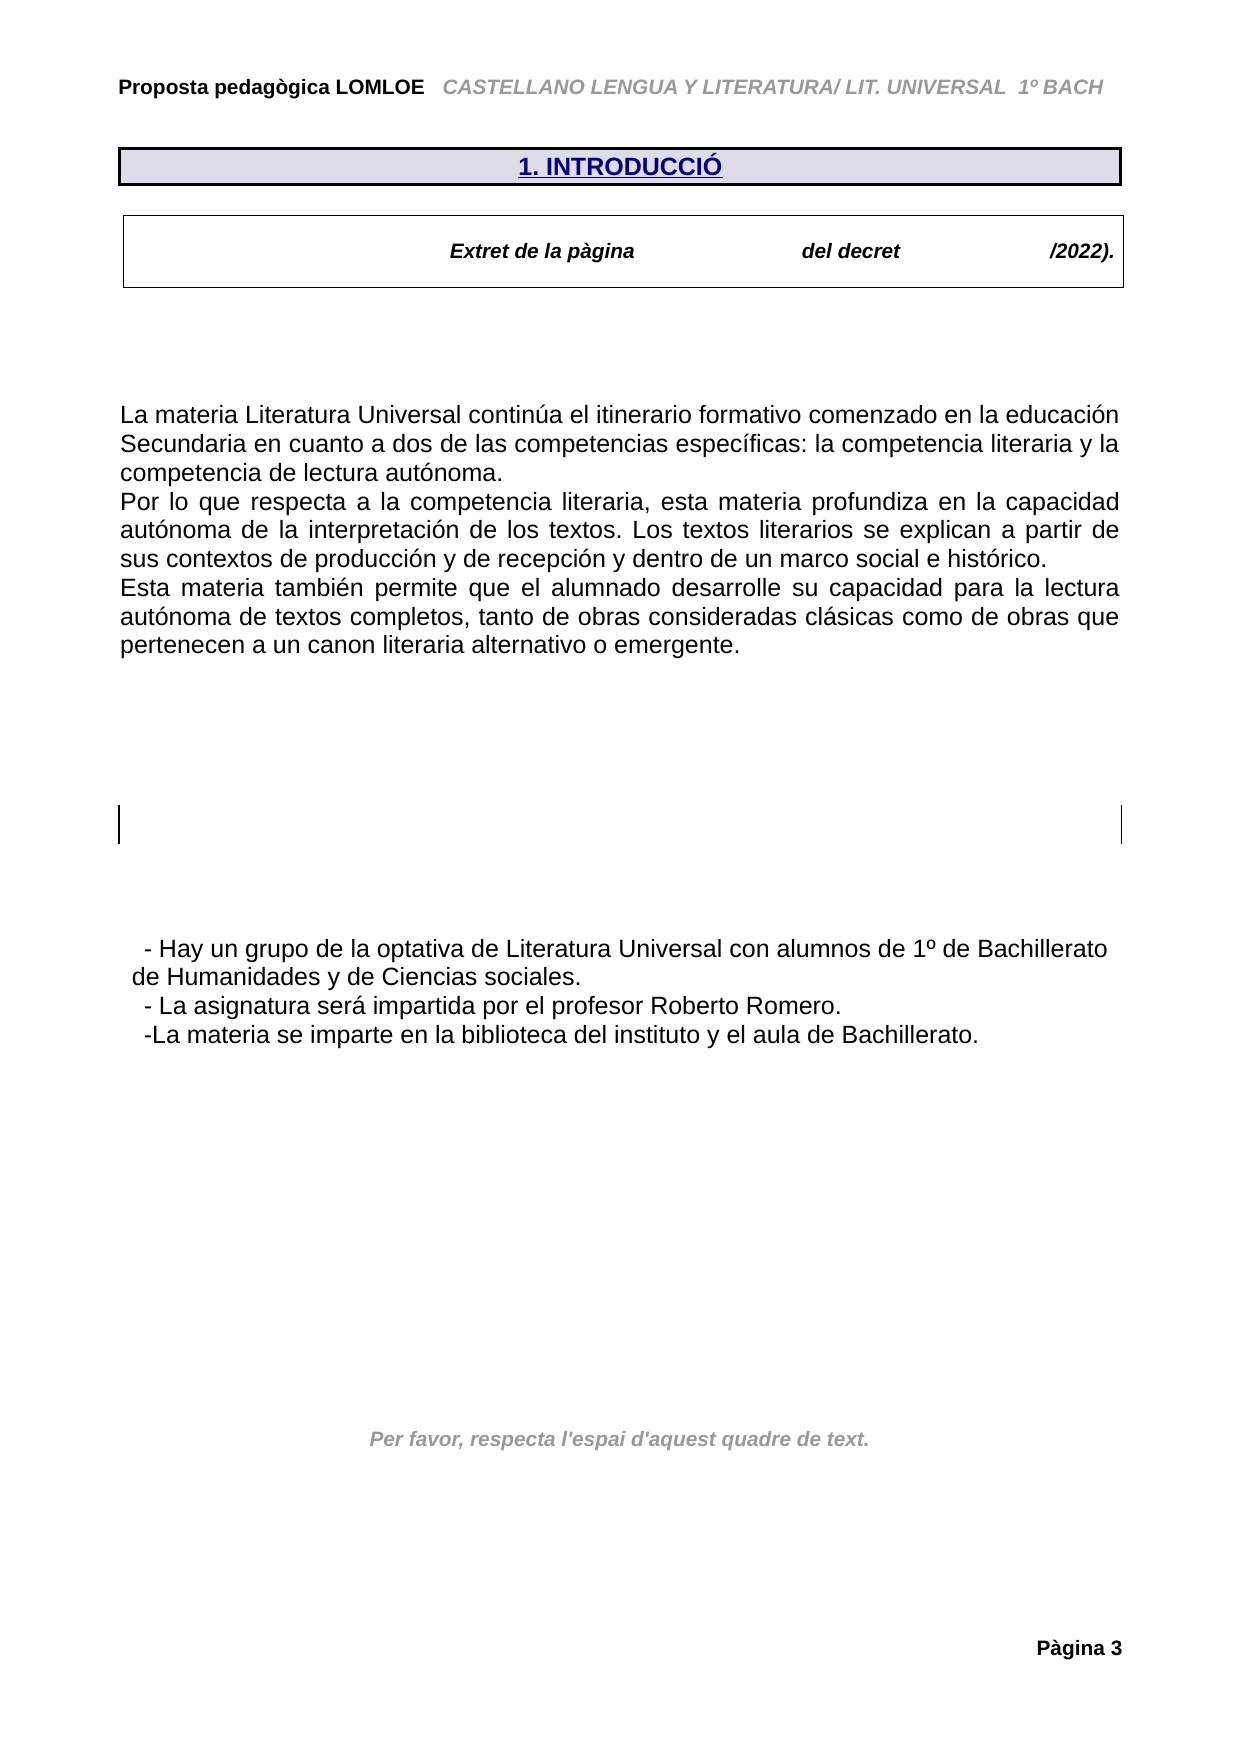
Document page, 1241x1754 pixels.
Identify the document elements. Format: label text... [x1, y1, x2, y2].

text 1. INTRODUCCIÓ [121, 150, 1119, 183]
text Esta materia también permite que el alumnado desarrolle su capacidad para la lectura autónoma de textos completos, tanto de obras consideradas clásicas como de obras que pertenecen a un canon literaria alternativo o emergente. [120, 573, 1121, 659]
text - La asignatura será impartida por el profesor Roberto Romero. [132, 991, 1109, 1020]
text Per favor, respecta l'espai d'aquest quadre de text. [132, 1426, 1109, 1450]
text -La materia se imparte en la biblioteca del instituto y el aula de Bachillerato. [132, 1020, 1109, 1048]
table_header Extret de la pàgina del decret /2022). [124, 216, 1123, 287]
text - Hay un grupo de la optativa de Literatura Universal con alumnos de 1º de Bachillerato de Humanidades y de Ciencias sociales. [132, 933, 1109, 991]
text La materia Literatura Universal continúa el itinerario formativo comenzado en la educación Secundaria en cuanto a dos de las competencias específicas: la competencia literaria y la competencia de lectura autónoma. [120, 400, 1121, 487]
text Por lo que respecta a la competencia literaria, esta materia profundiza en la capacidad autónoma de la interpretación de los textos. Los textos literarios se explican a partir de sus contextos de producción y de recepción y dentro de un marco social e histórico. [120, 487, 1121, 573]
